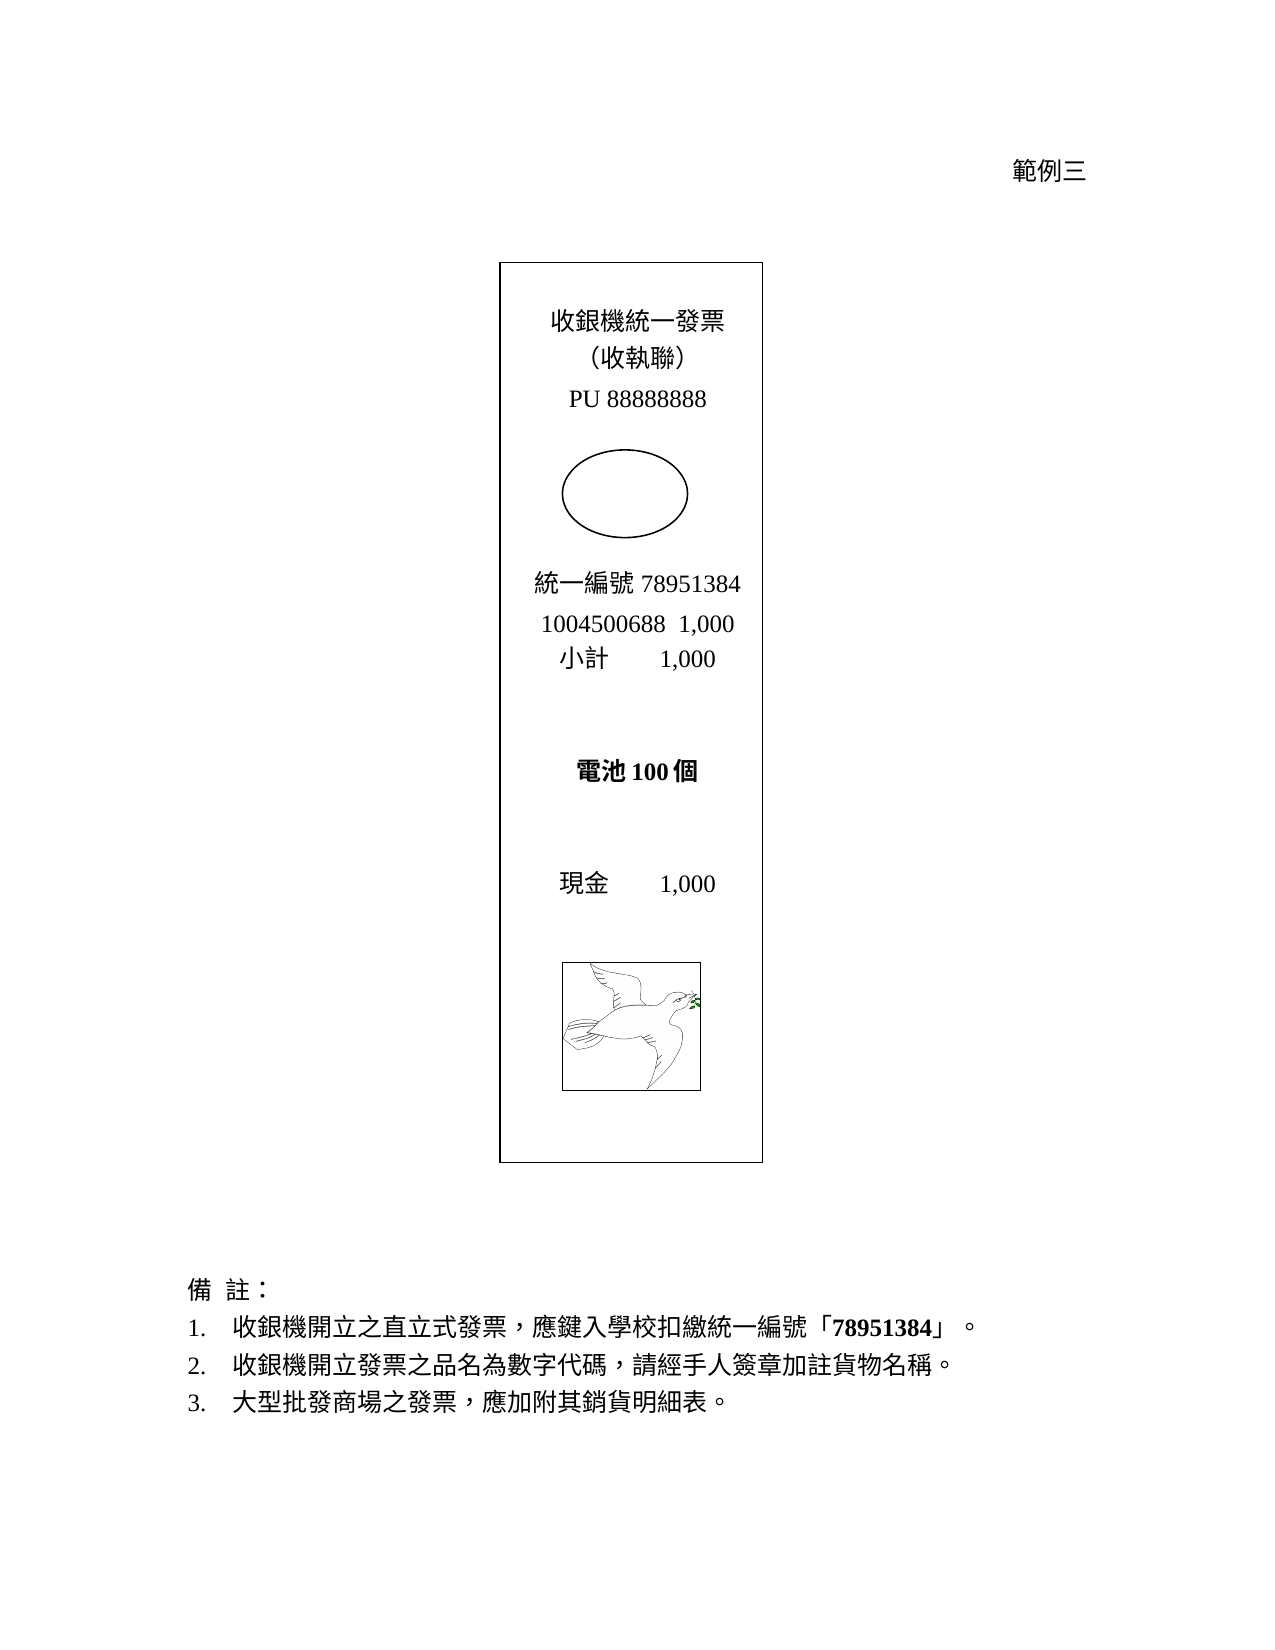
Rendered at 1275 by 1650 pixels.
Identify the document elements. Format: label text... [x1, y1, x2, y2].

text [763, 337, 1087, 375]
text 收銀機統一發票 [501, 300, 762, 337]
text [187, 337, 499, 375]
list 收銀機開立發票之品名為數字代碼，請經手人簽章加註貨物名稱。 [187, 1344, 1087, 1381]
text [763, 375, 1087, 412]
text [187, 600, 499, 637]
text [763, 600, 1087, 637]
text （收執聯） [501, 337, 762, 375]
text PU 88888888 [501, 375, 762, 412]
text [187, 562, 499, 600]
text [763, 750, 1087, 787]
text [763, 862, 1087, 900]
text 統一編號 78951384 [501, 562, 762, 600]
text 現金 1,000 [501, 862, 762, 900]
text [187, 750, 499, 787]
text [763, 562, 1087, 600]
text [187, 375, 499, 412]
text 備 註： [187, 1269, 1087, 1306]
text [187, 862, 499, 900]
text 小計 1,000 [501, 637, 762, 675]
text 範例三 [187, 150, 1087, 187]
text 電池100個 [501, 750, 762, 787]
list 收銀機開立之直立式發票，應鍵入學校扣繳統一編號「78951384」。 [187, 1306, 1087, 1344]
text [763, 637, 1087, 675]
text [187, 637, 499, 675]
text [763, 300, 1087, 337]
text [187, 300, 499, 337]
text 1004500688 1,000 [501, 600, 762, 637]
list 大型批發商場之發票，應加附其銷貨明細表。 [187, 1381, 1087, 1419]
